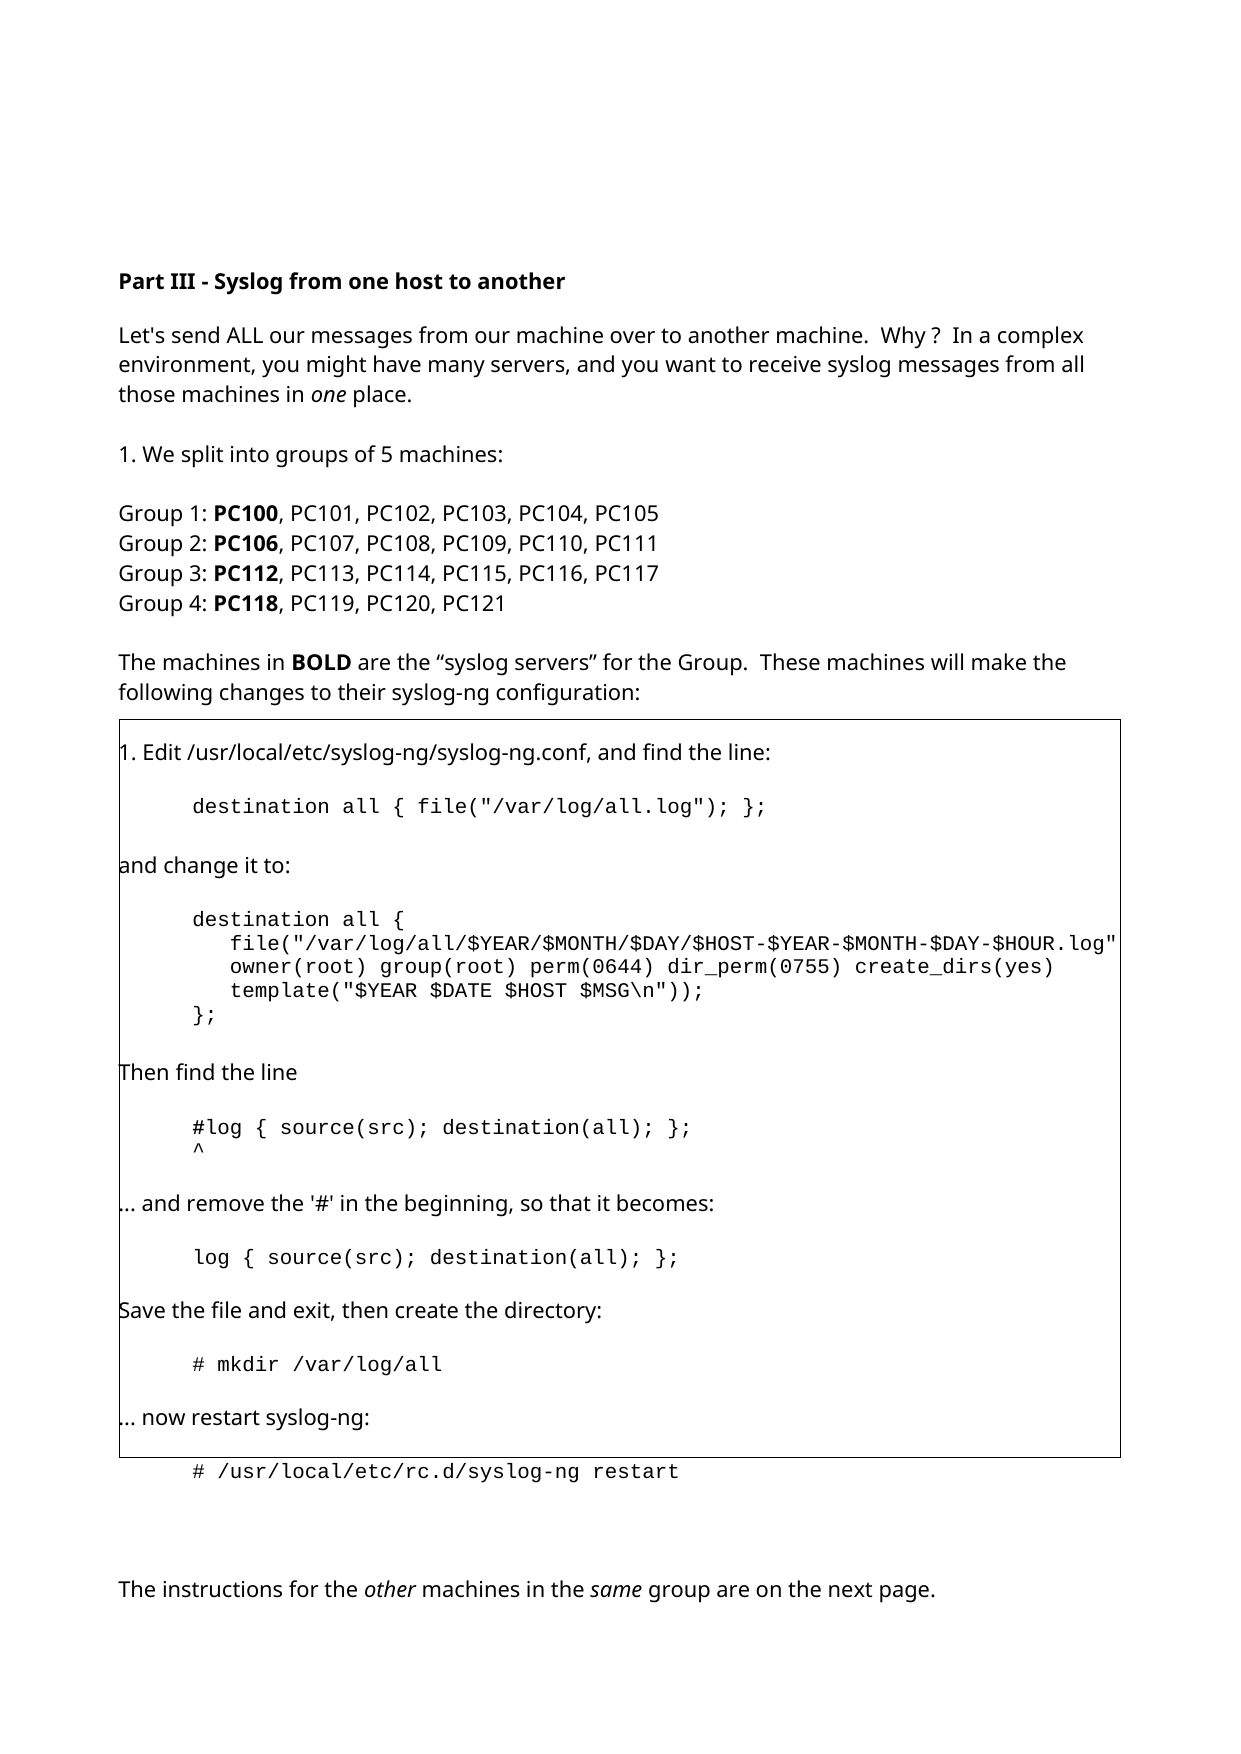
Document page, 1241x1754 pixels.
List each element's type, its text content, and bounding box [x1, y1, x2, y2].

text Save the file and exit, then create the directory: [120, 1295, 1120, 1324]
text The machines in BOLD are the “syslog servers” for the Group. These machines will make the following changes to their syslog-ng configuration: [118, 647, 1122, 707]
text Then find the line [120, 1057, 1120, 1087]
text Group 1: PC100, PC101, PC102, PC103, PC104, PC105 [118, 498, 1122, 528]
text 1. Edit /usr/local/etc/syslog-ng/syslog-ng.conf, and find the line: [120, 737, 1120, 766]
text ^ [120, 1141, 1120, 1164]
text ... now restart syslog-ng: [120, 1402, 1120, 1431]
text The instructions for the other machines in the same group are on the next page. [118, 1574, 1122, 1604]
text Let's send ALL our messages from our machine over to another machine. Why ? In a complex environment, you might have many servers, and you want to receive syslog messages from all those machines in one place. [118, 319, 1122, 409]
text Part III - Syslog from one host to another [118, 266, 1122, 296]
text destination all { [120, 909, 1120, 933]
text file("/var/log/all/$YEAR/$MONTH/$DAY/$HOST-$YEAR-$MONTH-$DAY-$HOUR.log" [120, 933, 1120, 957]
text template("$YEAR $DATE $HOST $MSG\n")); [120, 980, 1120, 1004]
text Group 3: PC112, PC113, PC114, PC115, PC116, PC117 [118, 558, 1122, 588]
text 1. We split into groups of 5 machines: [118, 439, 1122, 468]
text }; [120, 1004, 1120, 1027]
text log { source(src); destination(all); }; [120, 1247, 1120, 1271]
text # /usr/local/etc/rc.d/syslog-ng restart [118, 1461, 1122, 1485]
text Group 4: PC118, PC119, PC120, PC121 [118, 588, 1122, 617]
text #log { source(src); destination(all); }; [120, 1117, 1120, 1141]
text # mkdir /var/log/all [120, 1354, 1120, 1378]
text destination all { file("/var/log/all.log"); }; [120, 796, 1120, 820]
text owner(root) group(root) perm(0644) dir_perm(0755) create_dirs(yes) [120, 957, 1120, 980]
text and change it to: [120, 850, 1120, 879]
text ... and remove the '#' in the beginning, so that it becomes: [120, 1188, 1120, 1218]
text Group 2: PC106, PC107, PC108, PC109, PC110, PC111 [118, 528, 1122, 558]
